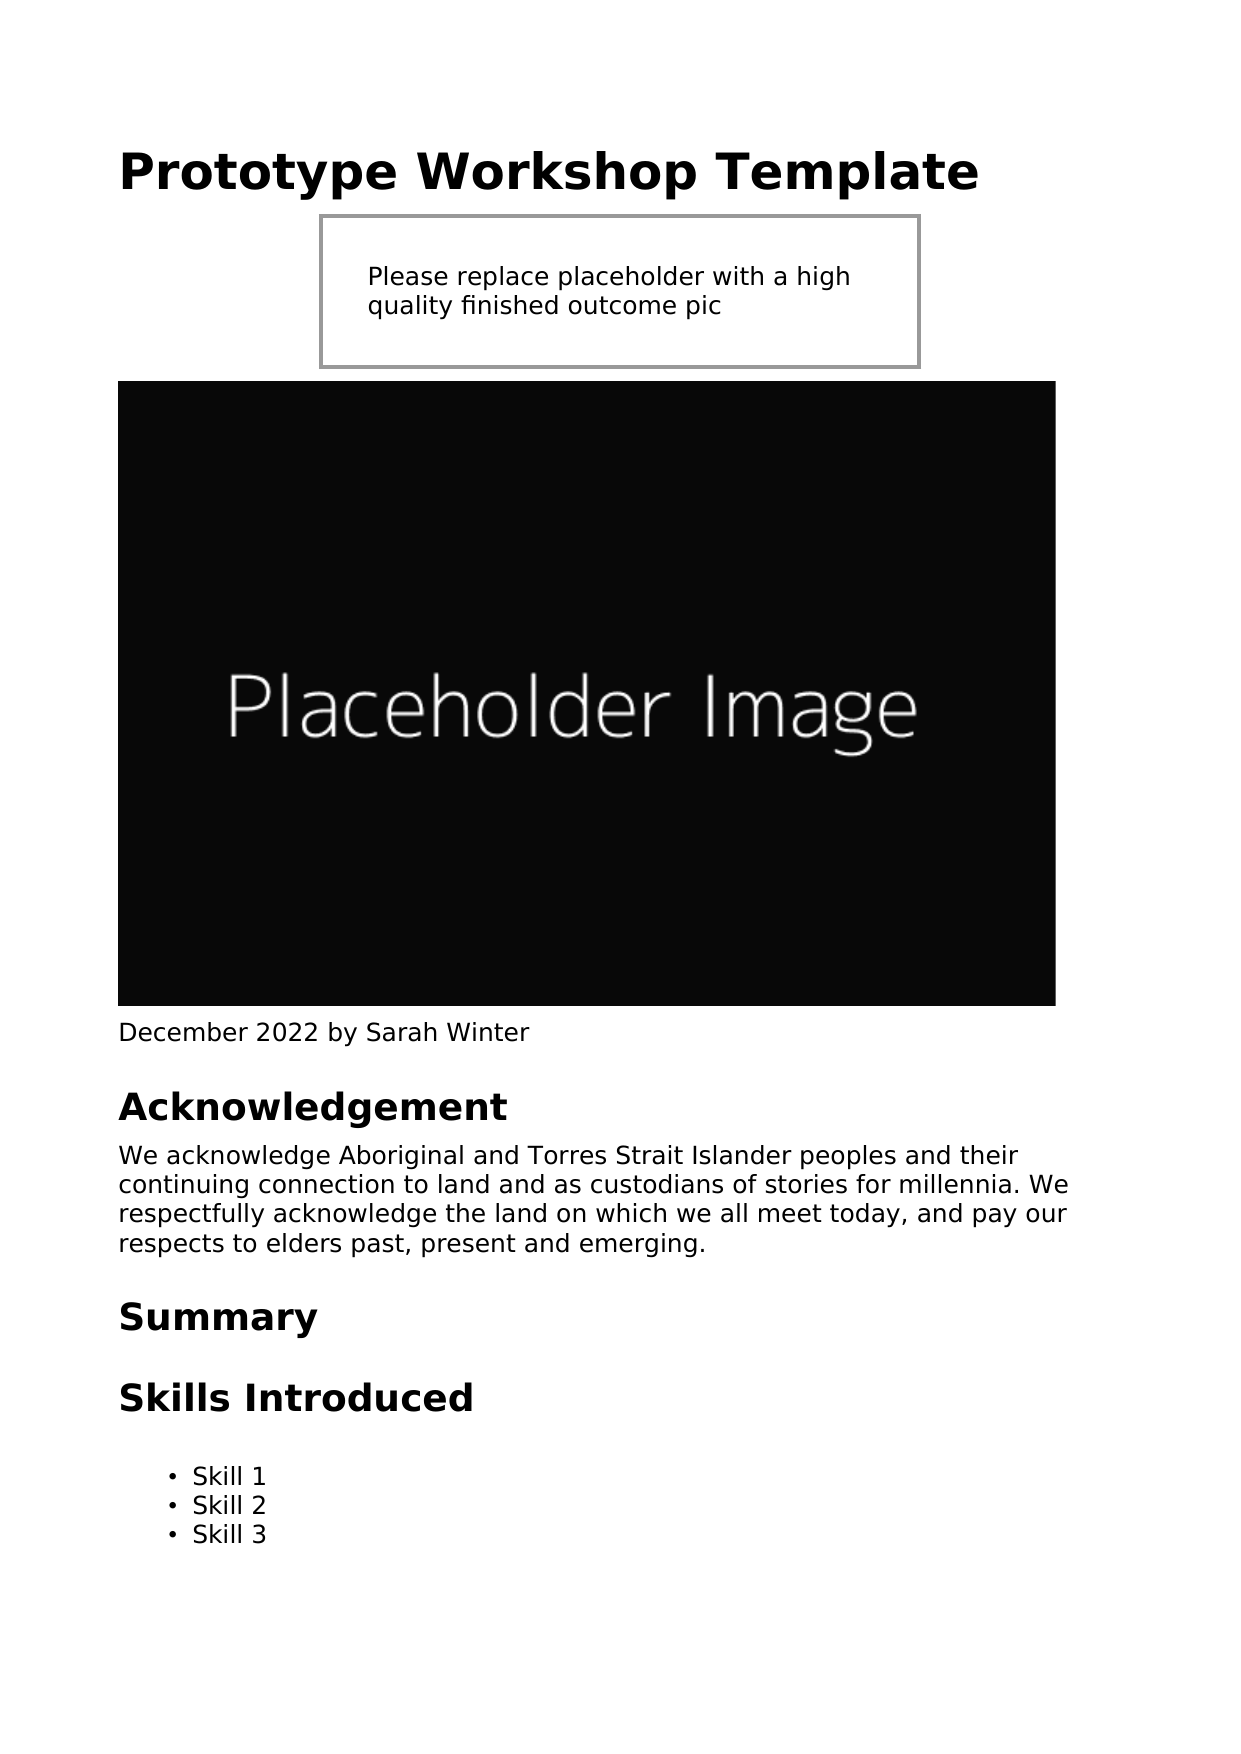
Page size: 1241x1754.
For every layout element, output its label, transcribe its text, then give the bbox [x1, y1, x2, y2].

subtitle Skills Introduced [118, 1377, 1122, 1420]
subtitle Summary [118, 1295, 1122, 1339]
subtitle Prototype Workshop Template [118, 143, 1122, 201]
picture [118, 381, 1056, 1006]
list Skill 3 [177, 1521, 1122, 1550]
text December 2022 by Sarah Winter [118, 1018, 1122, 1048]
table_header Please replace placeholder with a high quality finished outcome pic [332, 227, 908, 356]
subtitle Acknowledgement [118, 1085, 1122, 1129]
list Skill 1 [177, 1462, 1122, 1491]
text We acknowledge Aboriginal and Torres Strait Islander peoples and their continuing connection to land and as custodians of stories for millennia. We respectfully acknowledge the land on which we all meet today, and pay our respects to elders past, present and emerging. [118, 1141, 1122, 1258]
list Skill 2 [177, 1491, 1122, 1521]
